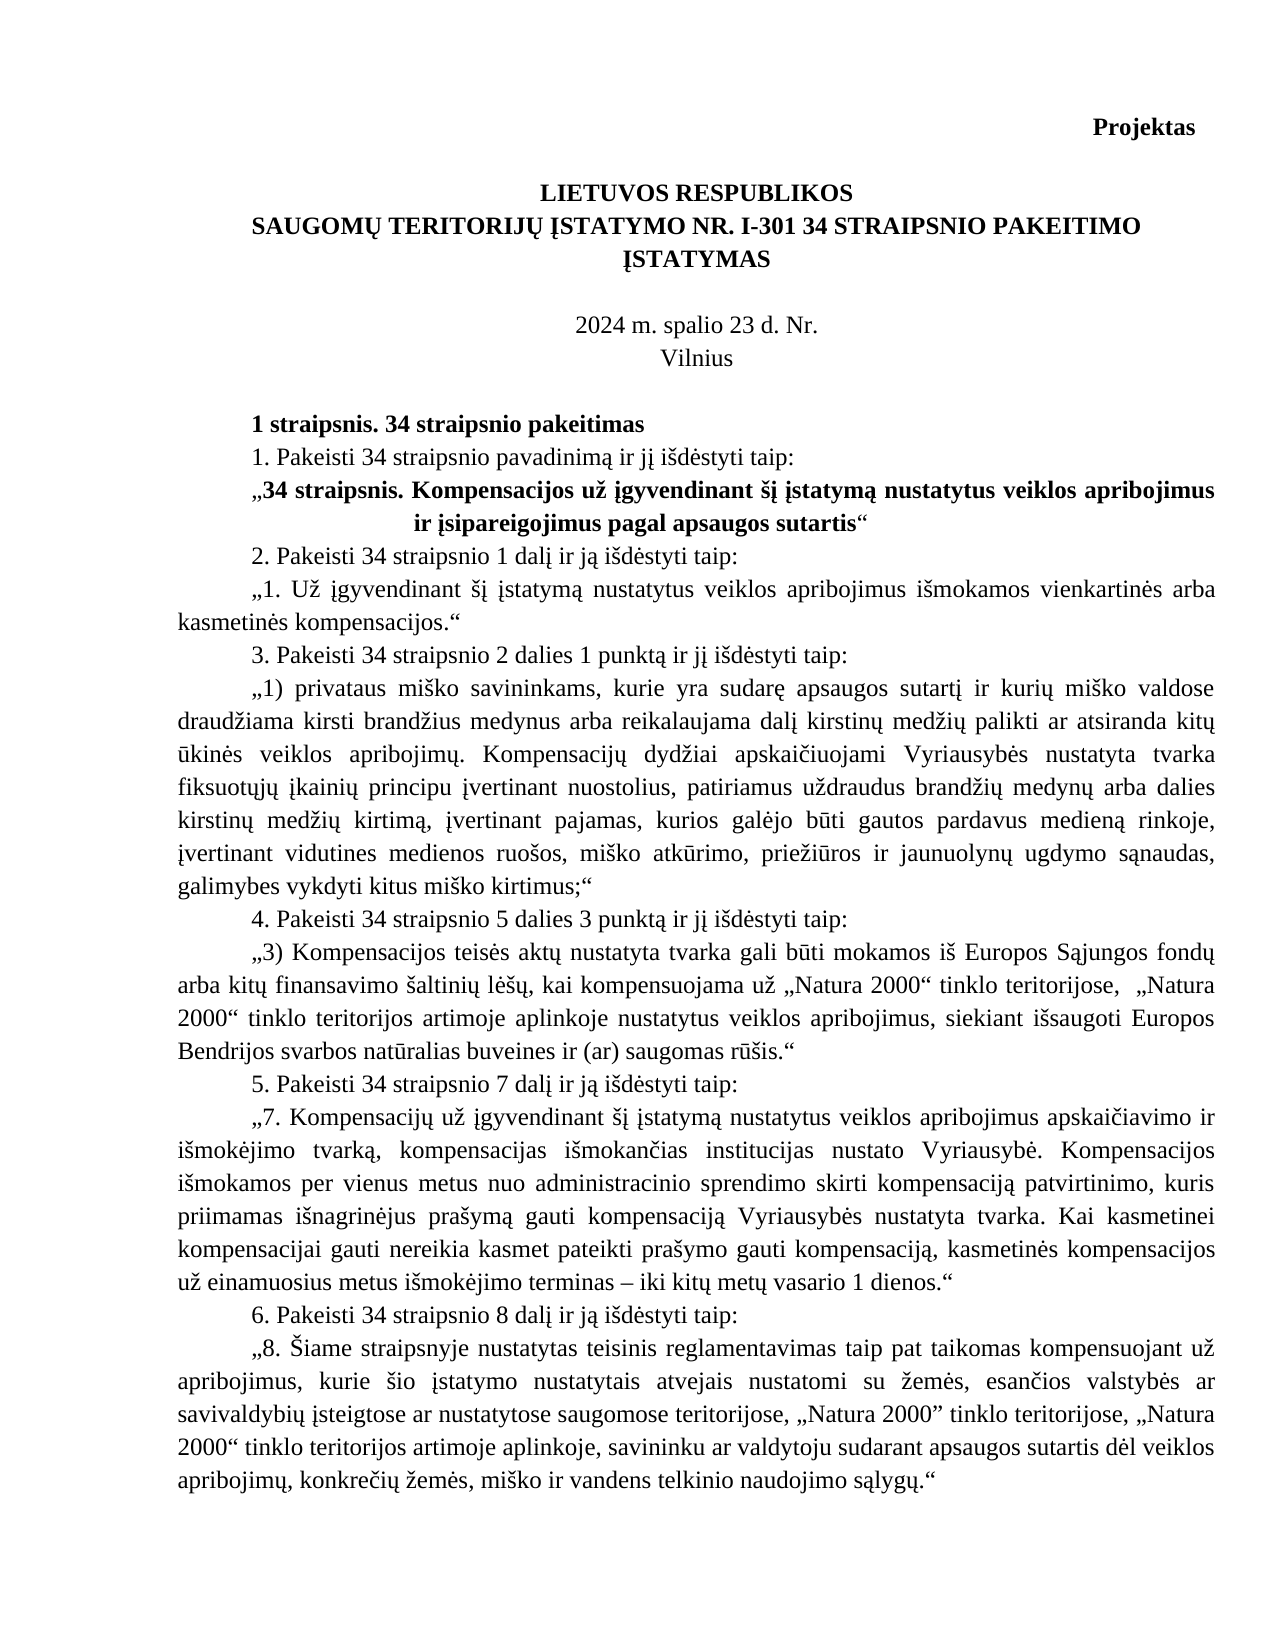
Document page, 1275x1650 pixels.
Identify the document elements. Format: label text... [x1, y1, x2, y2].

text 1 straipsnis. 34 straipsnio pakeitimas [177, 409, 1216, 438]
text LIETUVOS RESPUBLIKOS [177, 178, 1216, 206]
text Vilnius [177, 343, 1216, 372]
text 1. Pakeisti 34 straipsnio pavadinimą ir jį išdėstyti taip: [177, 442, 1216, 471]
text „34 straipsnis. Kompensacijos už įgyvendinant šį įstatymą nustatytus veiklos apribojimus ir įsipareigojimus pagal apsaugos sutartis“ [251, 475, 1216, 537]
text 2. Pakeisti 34 straipsnio 1 dalį ir ją išdėstyti taip: [177, 541, 1216, 570]
text „3) Kompensacijos teisės aktų nustatyta tvarka gali būti mokamos iš Europos Sąjungos fondų arba kitų finansavimo šaltinių lėšų, kai kompensuojama už „Natura 2000“ tinklo teritorijose, „Natura 2000“ tinklo teritorijos artimoje aplinkoje nustatytus veiklos apribojimus, siekiant išsaugoti Europos Bendrijos svarbos natūralias buveines ir (ar) saugomas rūšis.“ [177, 937, 1216, 1065]
text 6. Pakeisti 34 straipsnio 8 dalį ir ją išdėstyti taip: [177, 1300, 1216, 1329]
text SAUGOMŲ TERITORIJŲ ĮSTATYMO NR. I-301 34 STRAIPSNIO PAKEITIMO [177, 211, 1216, 239]
text 3. Pakeisti 34 straipsnio 2 dalies 1 punktą ir jį išdėstyti taip: [177, 640, 1216, 669]
text Projektas [852, 112, 1216, 140]
text „7. Kompensacijų už įgyvendinant šį įstatymą nustatytus veiklos apribojimus apskaičiavimo ir išmokėjimo tvarką, kompensacijas išmokančias institucijas nustato Vyriausybė. Kompensacijos išmokamos per vienus metus nuo administracinio sprendimo skirti kompensaciją patvirtinimo, kuris priimamas išnagrinėjus prašymą gauti kompensaciją Vyriausybės nustatyta tvarka. Kai kasmetinei kompensacijai gauti nereikia kasmet pateikti prašymo gauti kompensaciją, kasmetinės kompensacijos už einamuosius metus išmokėjimo terminas – iki kitų metų vasario 1 dienos.“ [177, 1102, 1216, 1296]
text 2024 m. spalio 23 d. Nr. [177, 310, 1216, 338]
text „1. Už įgyvendinant šį įstatymą nustatytus veiklos apribojimus išmokamos vienkartinės arba kasmetinės kompensacijos.“ [177, 574, 1216, 636]
text 4. Pakeisti 34 straipsnio 5 dalies 3 punktą ir jį išdėstyti taip: [177, 904, 1216, 933]
text „1) privataus miško savininkams, kurie yra sudarę apsaugos sutartį ir kurių miško valdose draudžiama kirsti brandžius medynus arba reikalaujama dalį kirstinų medžių palikti ar atsiranda kitų ūkinės veiklos apribojimų. Kompensacijų dydžiai apskaičiuojami Vyriausybės nustatyta tvarka fiksuotųjų įkainių principu įvertinant nuostolius, patiriamus uždraudus brandžių medynų arba dalies kirstinų medžių kirtimą, įvertinant pajamas, kurios galėjo būti gautos pardavus medieną rinkoje, įvertinant vidutines medienos ruošos, miško atkūrimo, priežiūros ir jaunuolynų ugdymo sąnaudas, galimybes vykdyti kitus miško kirtimus;“ [177, 673, 1216, 900]
text ĮSTATYMAS [177, 244, 1216, 272]
text „8. Šiame straipsnyje nustatytas teisinis reglamentavimas taip pat taikomas kompensuojant už apribojimus, kurie šio įstatymo nustatytais atvejais nustatomi su žemės, esančios valstybės ar savivaldybių įsteigtose ar nustatytose saugomose teritorijose, „Natura 2000” tinklo teritorijose, „Natura 2000“ tinklo teritorijos artimoje aplinkoje, savininku ar valdytoju sudarant apsaugos sutartis dėl veiklos apribojimų, konkrečių žemės, miško ir vandens telkinio naudojimo sąlygų.“ [177, 1333, 1216, 1494]
text 5. Pakeisti 34 straipsnio 7 dalį ir ją išdėstyti taip: [177, 1069, 1216, 1098]
